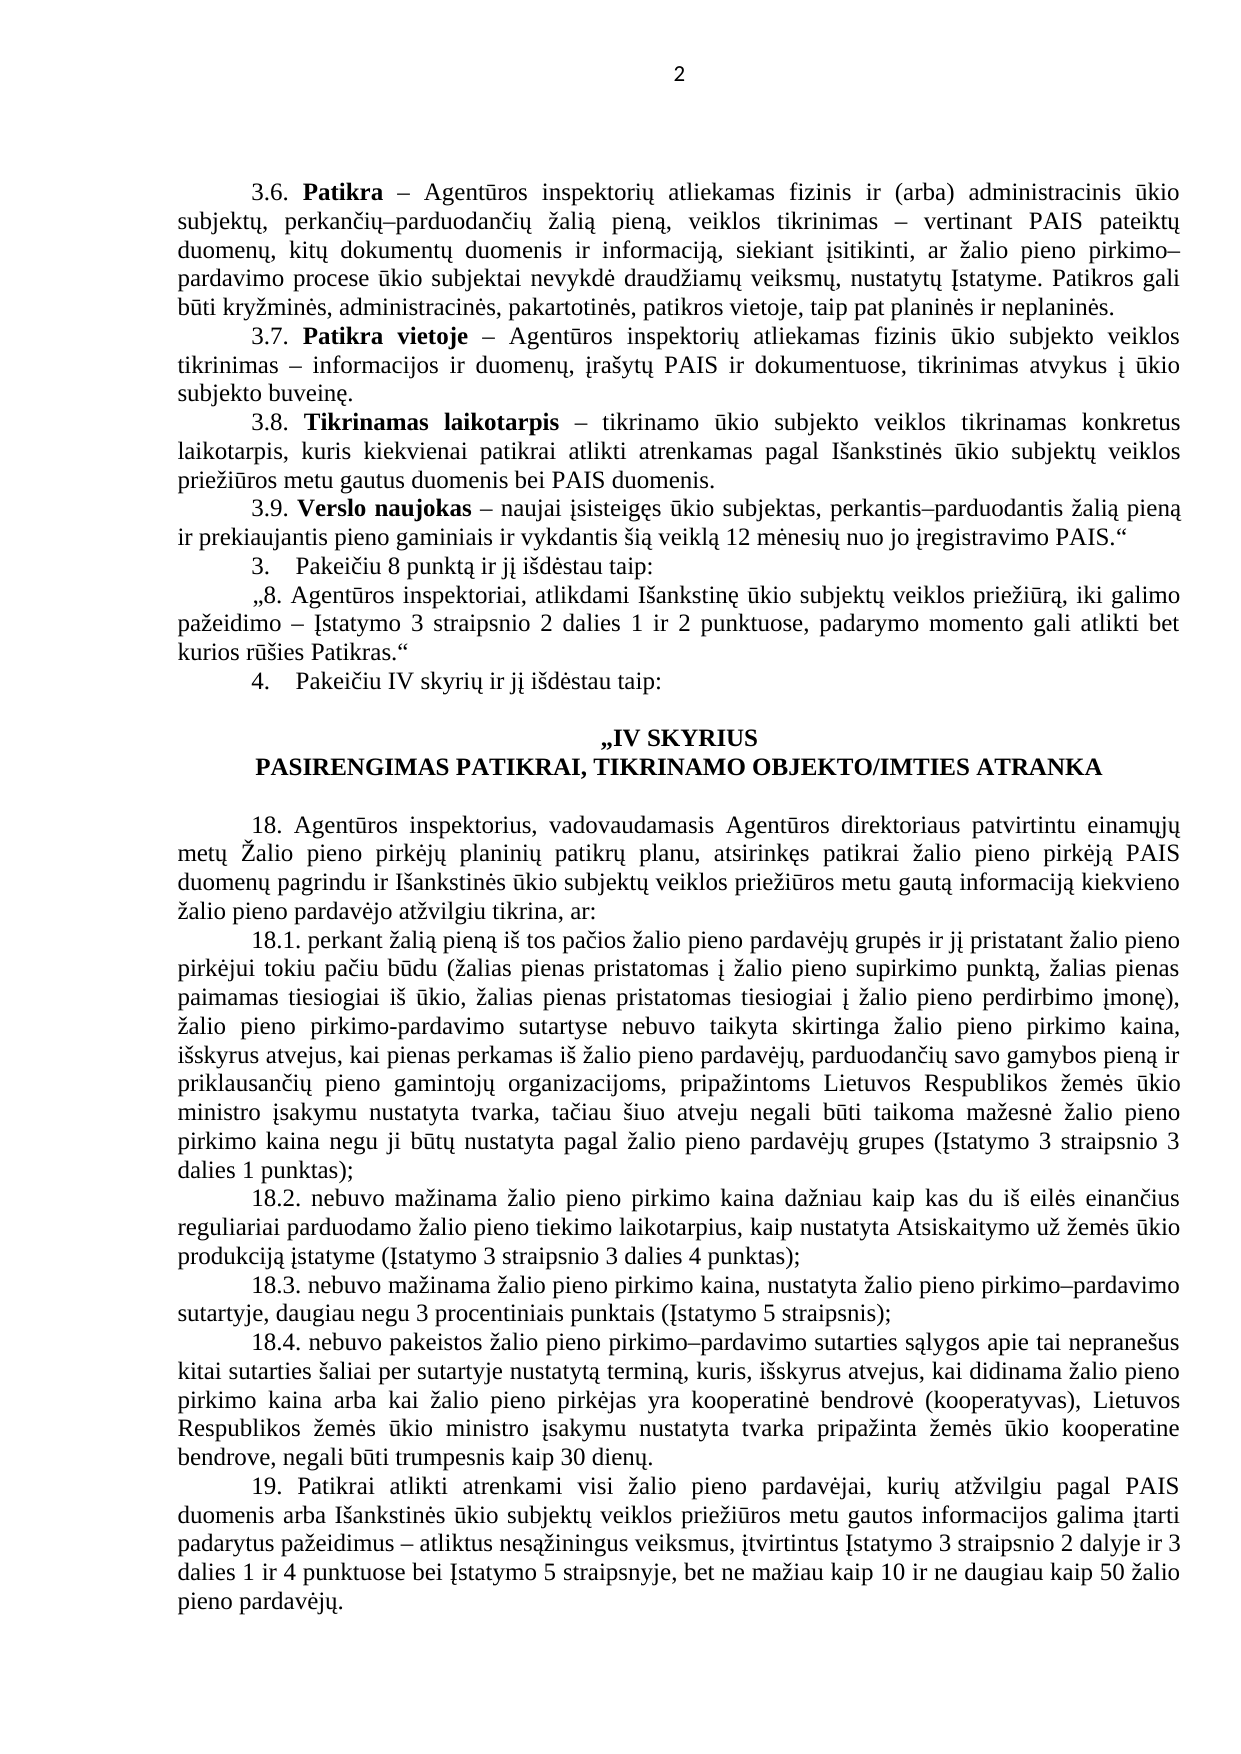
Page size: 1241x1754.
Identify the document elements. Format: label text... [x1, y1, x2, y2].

text 18. Agentūros inspektorius, vadovaudamasis Agentūros direktoriaus patvirtintu einamųjų metų Žalio pieno pirkėjų planinių patikrų planu, atsirinkęs patikrai žalio pieno pirkėją PAIS duomenų pagrindu ir Išankstinės ūkio subjektų veiklos priežiūros metu gautą informaciją kiekvieno žalio pieno pardavėjo atžvilgiu tikrina, ar: [177, 810, 1181, 925]
text 3.6. Patikra – Agentūros inspektorių atliekamas fizinis ir (arba) administracinis ūkio subjektų, perkančių–parduodančių žalią pieną, veiklos tikrinimas – vertinant PAIS pateiktų duomenų, kitų dokumentų duomenis ir informaciją, siekiant įsitikinti, ar žalio pieno pirkimo–pardavimo procese ūkio subjektai nevykdė draudžiamų veiksmų, nustatytų Įstatyme. Patikros gali būti kryžminės, administracinės, pakartotinės, patikros vietoje, taip pat planinės ir neplaninės. [177, 177, 1181, 321]
text 3.8. Tikrinamas laikotarpis – tikrinamo ūkio subjekto veiklos tikrinamas konkretus laikotarpis, kuris kiekvienai patikrai atlikti atrenkamas pagal Išankstinės ūkio subjektų veiklos priežiūros metu gautus duomenis bei PAIS duomenis. [177, 407, 1181, 493]
text „8. Agentūros inspektoriai, atlikdami Išankstinę ūkio subjektų veiklos priežiūrą, iki galimo pažeidimo – Įstatymo 3 straipsnio 2 dalies 1 ir 2 punktuose, padarymo momento gali atlikti bet kurios rūšies Patikras.“ [177, 580, 1181, 666]
text PASIRENGIMAS PATIKRAI, TIKRINAMO OBJEKTO/IMTIES ATRANKA [177, 752, 1181, 781]
text „IV SKYRIUS [177, 723, 1181, 752]
text 18.2. nebuvo mažinama žalio pieno pirkimo kaina dažniau kaip kas du iš eilės einančius reguliariai parduodamo žalio pieno tiekimo laikotarpius, kaip nustatyta Atsiskaitymo už žemės ūkio produkciją įstatyme (Įstatymo 3 straipsnio 3 dalies 4 punktas); [177, 1183, 1181, 1270]
text 3.9. Verslo naujokas – naujai įsisteigęs ūkio subjektas, perkantis–parduodantis žalią pieną ir prekiaujantis pieno gaminiais ir vykdantis šią veiklą 12 mėnesių nuo jo įregistravimo PAIS.“ [177, 493, 1181, 551]
text 19. Patikrai atlikti atrenkami visi žalio pieno pardavėjai, kurių atžvilgiu pagal PAIS duomenis arba Išankstinės ūkio subjektų veiklos priežiūros metu gautos informacijos galima įtarti padarytus pažeidimus – atliktus nesąžiningus veiksmus, įtvirtintus Įstatymo 3 straipsnio 2 dalyje ir 3 dalies 1 ir 4 punktuose bei Įstatymo 5 straipsnyje, bet ne mažiau kaip 10 ir ne daugiau kaip 50 žalio pieno pardavėjų. [177, 1471, 1181, 1615]
text 3. Pakeičiu 8 punktą ir jį išdėstau taip: [177, 551, 1181, 580]
text 4. Pakeičiu IV skyrių ir jį išdėstau taip: [177, 666, 1181, 695]
text 18.4. nebuvo pakeistos žalio pieno pirkimo–pardavimo sutarties sąlygos apie tai nepranešus kitai sutarties šaliai per sutartyje nustatytą terminą, kuris, išskyrus atvejus, kai didinama žalio pieno pirkimo kaina arba kai žalio pieno pirkėjas yra kooperatinė bendrovė (kooperatyvas), Lietuvos Respublikos žemės ūkio ministro įsakymu nustatyta tvarka pripažinta žemės ūkio kooperatine bendrove, negali būti trumpesnis kaip 30 dienų. [177, 1327, 1181, 1471]
text 18.3. nebuvo mažinama žalio pieno pirkimo kaina, nustatyta žalio pieno pirkimo–pardavimo sutartyje, daugiau negu 3 procentiniais punktais (Įstatymo 5 straipsnis); [177, 1270, 1181, 1327]
text 18.1. perkant žalią pieną iš tos pačios žalio pieno pardavėjų grupės ir jį pristatant žalio pieno pirkėjui tokiu pačiu būdu (žalias pienas pristatomas į žalio pieno supirkimo punktą, žalias pienas paimamas tiesiogiai iš ūkio, žalias pienas pristatomas tiesiogiai į žalio pieno perdirbimo įmonę), žalio pieno pirkimo-pardavimo sutartyse nebuvo taikyta skirtinga žalio pieno pirkimo kaina, išskyrus atvejus, kai pienas perkamas iš žalio pieno pardavėjų, parduodančių savo gamybos pieną ir priklausančių pieno gamintojų organizacijoms, pripažintoms Lietuvos Respublikos žemės ūkio ministro įsakymu nustatyta tvarka, tačiau šiuo atveju negali būti taikoma mažesnė žalio pieno pirkimo kaina negu ji būtų nustatyta pagal žalio pieno pardavėjų grupes (Įstatymo 3 straipsnio 3 dalies 1 punktas); [177, 925, 1181, 1183]
text 3.7. Patikra vietoje – Agentūros inspektorių atliekamas fizinis ūkio subjekto veiklos tikrinimas – informacijos ir duomenų, įrašytų PAIS ir dokumentuose, tikrinimas atvykus į ūkio subjekto buveinę. [177, 321, 1181, 407]
